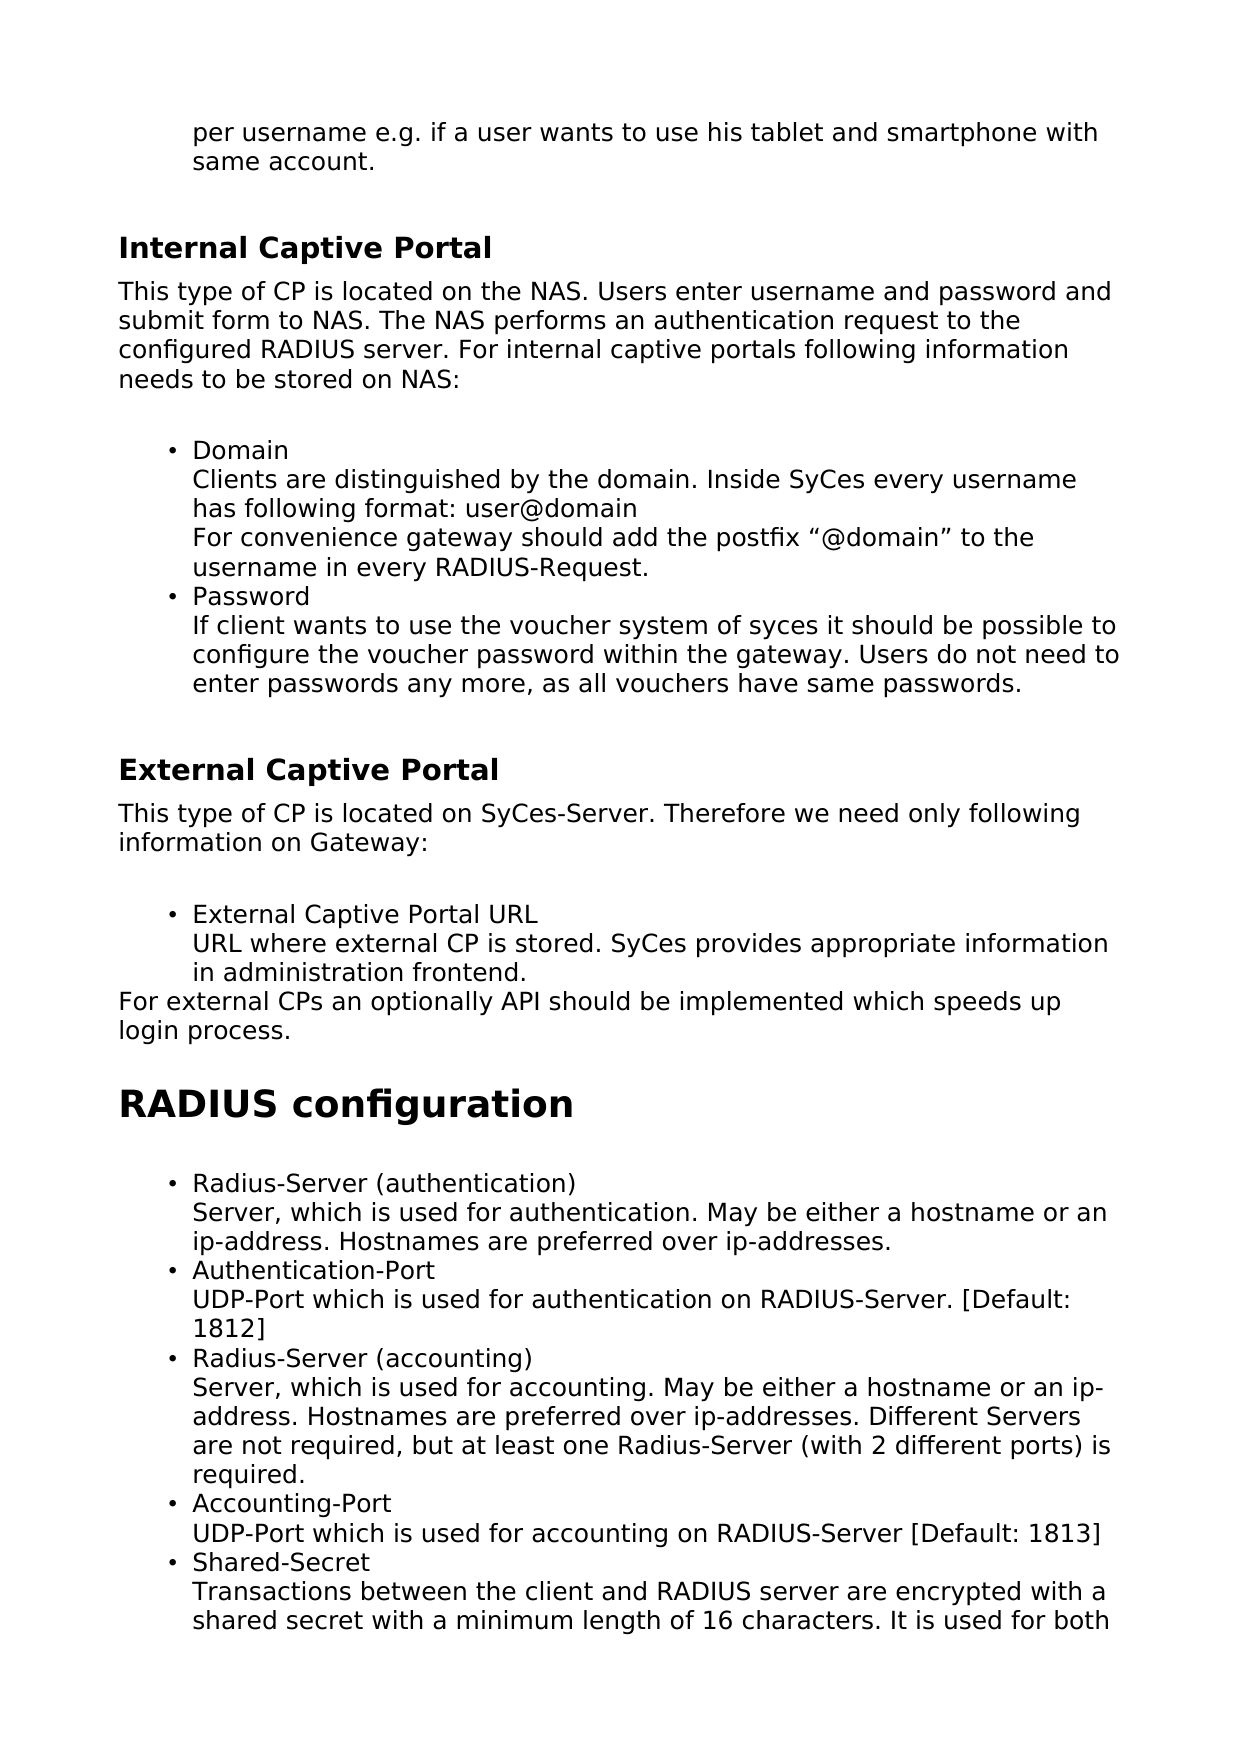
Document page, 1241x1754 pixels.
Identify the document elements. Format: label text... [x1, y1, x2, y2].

list Radius-Server (accounting) Server, which is used for accounting. May be either a hostname or an ip-address. Hostnames are preferred over ip-addresses. Different Servers are not required, but at least one Radius-Server (with 2 different ports) is required. [177, 1344, 1122, 1489]
subtitle Internal Captive Portal [118, 231, 1122, 265]
list Authentication-Port UDP-Port which is used for authentication on RADIUS-Server. [Default: 1812] [177, 1256, 1122, 1344]
text This type of CP is located on the NAS. Users enter username and password and submit form to NAS. The NAS performs an authentication request to the configured RADIUS server. For internal captive portals following information needs to be stored on NAS: [118, 277, 1122, 394]
list Radius-Server (authentication) Server, which is used for authentication. May be either a hostname or an ip-address. Hostnames are preferred over ip-addresses. [177, 1169, 1122, 1256]
subtitle External Captive Portal [118, 753, 1122, 787]
list Domain Clients are distinguished by the domain. Inside SyCes every username has following format: user@domain For convenience gateway should add the postfix “@domain” to the username in every RADIUS-Request. [177, 436, 1122, 582]
list Password If client wants to use the voucher system of syces it should be possible to configure the voucher password within the gateway. Users do not need to enter passwords any more, as all vouchers have same passwords. [177, 582, 1122, 698]
list per username e.g. if a user wants to use his tablet and smartphone with same account. [177, 118, 1122, 176]
subtitle RADIUS configuration [118, 1083, 1122, 1127]
text For external CPs an optionally API should be implemented which speeds up login process. [118, 987, 1122, 1046]
list External Captive Portal URL URL where external CP is stored. SyCes provides appropriate information in administration frontend. [177, 900, 1122, 987]
list Accounting-Port UDP-Port which is used for accounting on RADIUS-Server [Default: 1813] [177, 1489, 1122, 1548]
list Shared-Secret Transactions between the client and RADIUS server are encrypted with a shared secret with a minimum length of 16 characters. It is used for both [177, 1548, 1122, 1635]
text This type of CP is located on SyCes-Server. Therefore we need only following information on Gateway: [118, 799, 1122, 858]
